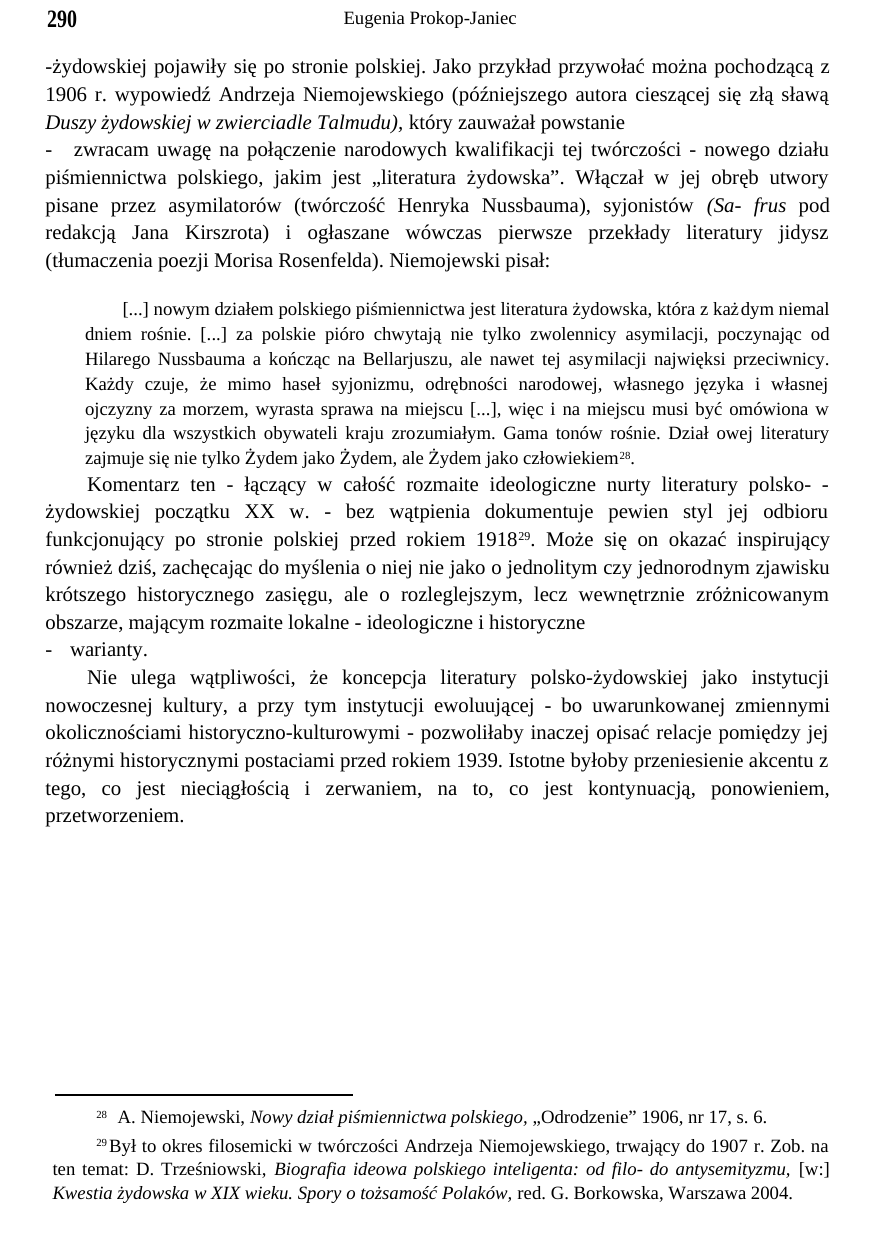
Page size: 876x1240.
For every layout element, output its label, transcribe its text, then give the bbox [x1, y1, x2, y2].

text [...] nowym działem polskiego piśmiennictwa jest literatura żydowska, która z każ­dym niemal dniem rośnie. [...] za polskie pióro chwytają nie tylko zwolennicy asymi­lacji, poczynając od Hilarego Nussbauma a kończąc na Bellarjuszu, ale nawet tej asy­milacji najwięksi przeciwnicy. Każdy czuje, że mimo haseł syjonizmu, odrębności narodowej, własnego języka i własnej ojczyzny za morzem, wyrasta sprawa na miejscu [...], więc i na miejscu musi być omówiona w języku dla wszystkich obywateli kraju zro­zumiałym. Gama tonów rośnie. Dział owej literatury zajmuje się nie tylko Żydem jako Żydem, ale Żydem jako człowiekiem28. [85, 298, 830, 468]
text 29 Był to okres filosemicki w twórczości Andrzeja Niemojewskiego, trwający do 1907 r. Zob. na ten temat: D. Trześniowski, Biografia ideowa polskiego inteligenta: od filo- do antysemityzmu, [w:] Kwestia żydowska w XIX wieku. Spory o tożsamość Polaków, red. G. Borkowska, Warszawa 2004. [52, 1134, 830, 1203]
text -żydowskiej pojawiły się po stronie polskiej. Jako przykład przywołać można pocho­dzącą z 1906 r. wypowiedź Andrzeja Niemojewskiego (późniejszego autora cieszącej się złą sławą Duszy żydowskiej w zwierciadle Talmudu), który zauważał powstanie [45, 54, 830, 134]
list zwracam uwagę na połączenie narodowych kwalifikacji tej twórczości - nowego działu piśmiennictwa polskiego, jakim jest „literatura żydowska”. Włączał w jej obręb utwory pisane przez asymilatorów (twórczość Henryka Nussbauma), syjonistów (Sa- frus pod redakcją Jana Kirszrota) i ogłaszane wówczas pierwsze przekłady literatury jidysz (tłumaczenia poezji Morisa Rosenfelda). Niemojewski pisał: [45, 137, 830, 272]
text Eugenia Prokop-Janiec [343, 7, 530, 28]
text 28 A. Niemojewski, Nowy dział piśmiennictwa polskiego, „Odrodzenie” 1906, nr 17, s. 6. [52, 1106, 830, 1128]
text 290 [47, 4, 85, 33]
text Komentarz ten - łączący w całość rozmaite ideologiczne nurty literatury polsko- -żydowskiej początku XX w. - bez wątpienia dokumentuje pewien styl jej odbioru funkcjonujący po stronie polskiej przed rokiem 191829. Może się on okazać inspiru­jący również dziś, zachęcając do myślenia o niej nie jako o jednolitym czy jednorod­nym zjawisku krótszego historycznego zasięgu, ale o rozleglejszym, lecz wewnętrznie zróżnicowanym obszarze, mającym rozmaite lokalne - ideologiczne i historyczne [45, 472, 830, 634]
list warianty. [45, 637, 830, 661]
text Nie ulega wątpliwości, że koncepcja literatury polsko-żydowskiej jako instytucji nowoczesnej kultury, a przy tym instytucji ewoluującej - bo uwarunkowanej zmien­nymi okolicznościami historyczno-kulturowymi - pozwoliłaby inaczej opisać relacje pomiędzy jej różnymi historycznymi postaciami przed rokiem 1939. Istotne byłoby przeniesienie akcentu z tego, co jest nieciągłością i zerwaniem, na to, co jest konty­nuacją, ponowieniem, przetworzeniem. [45, 665, 830, 827]
